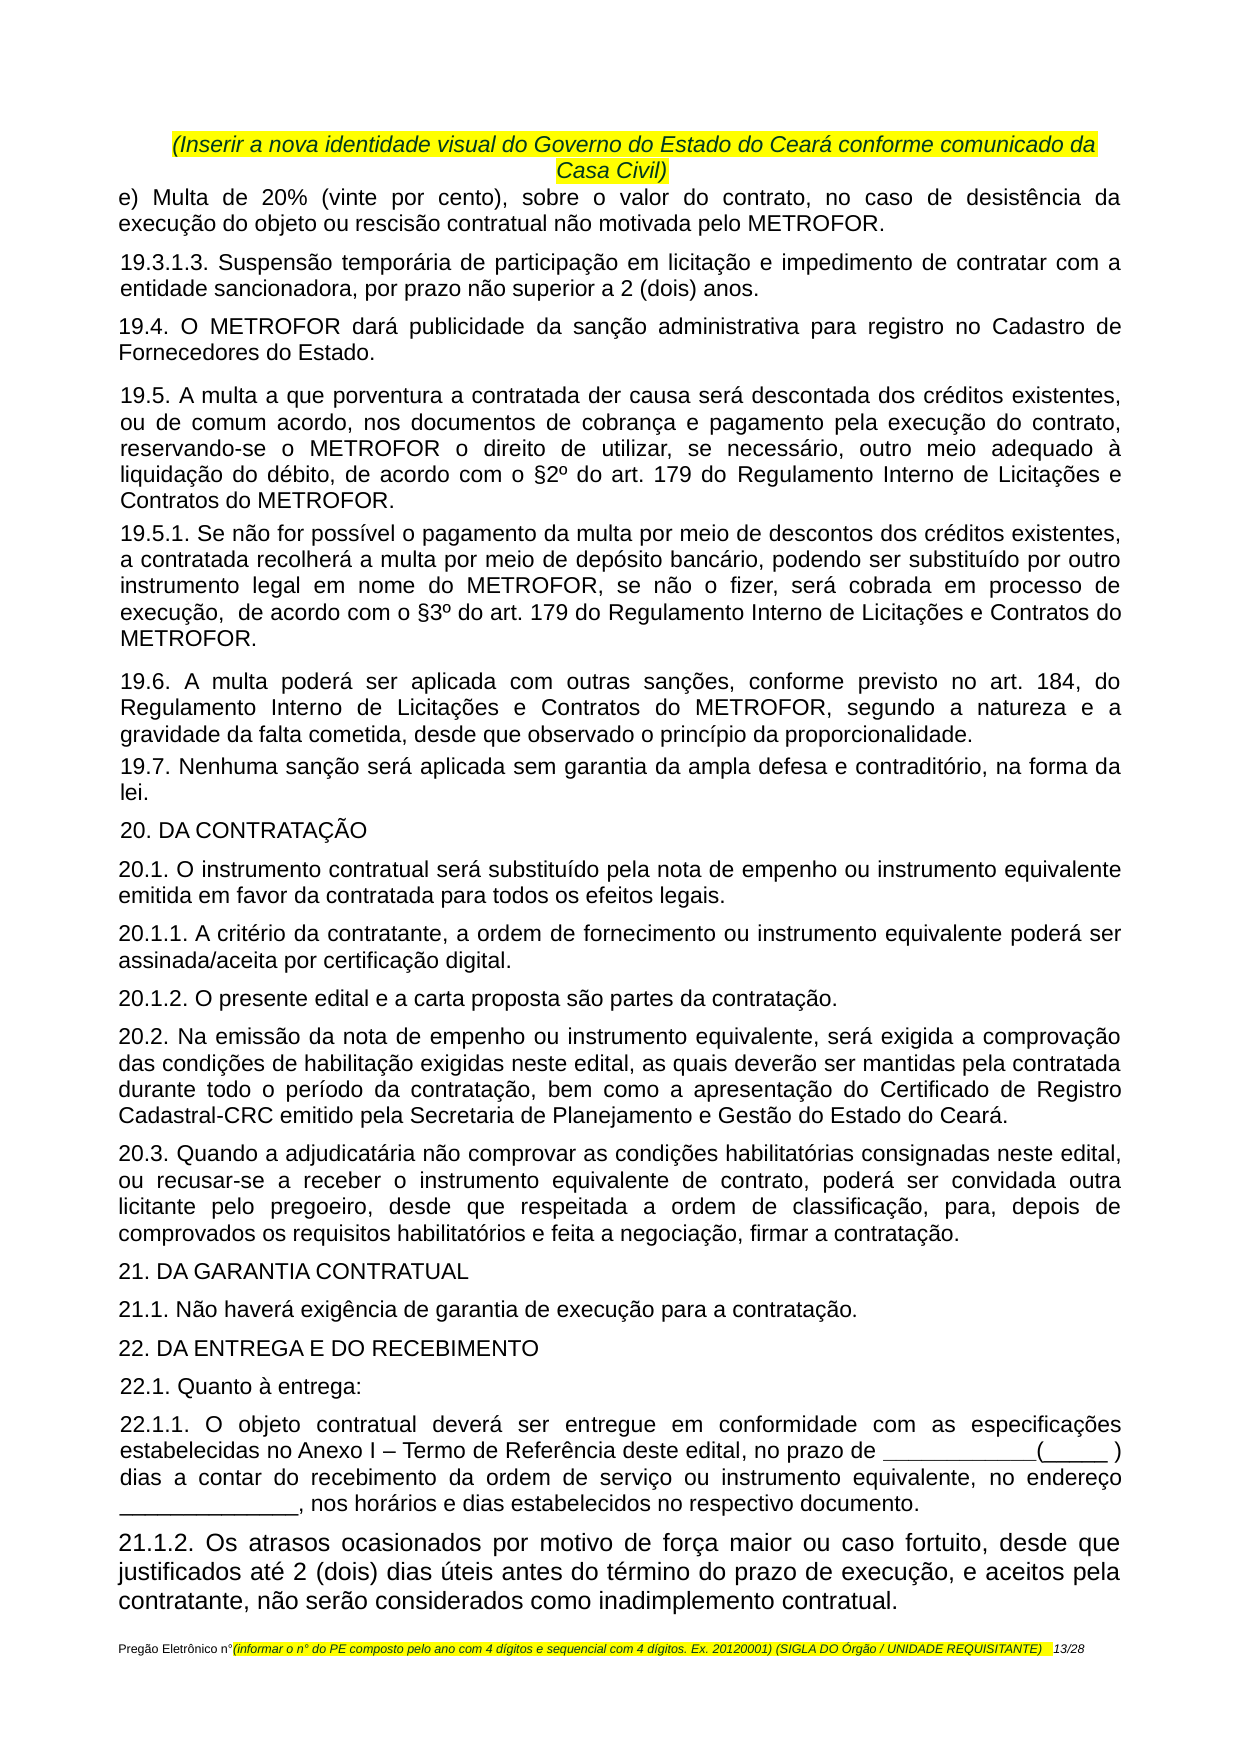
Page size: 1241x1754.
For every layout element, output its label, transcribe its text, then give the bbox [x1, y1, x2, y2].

text 20. DA CONTRATAÇÃO [120, 817, 1122, 844]
text 20.2. Na emissão da nota de empenho ou instrumento equivalente, será exigida a comprovação das condições de habilitação exigidas neste edital, as quais deverão ser mantidas pela contratada durante todo o período da contratação, bem como a apresentação do Certificado de Registro Cadastral-CRC emitido pela Secretaria de Planejamento e Gestão do Estado do Ceará. [118, 1023, 1122, 1128]
text 22. DA ENTREGA E DO RECEBIMENTO [118, 1335, 1122, 1361]
text 22.1. Quanto à entrega: [119, 1373, 1122, 1399]
text 19.4. O METROFOR dará publicidade da sanção administrativa para registro no Cadastro de Fornecedores do Estado. [118, 313, 1122, 366]
text 19.6. A multa poderá ser aplicada com outras sanções, conforme previsto no art. 184, do Regulamento Interno de Licitações e Contratos do METROFOR, segundo a natureza e a gravidade da falta cometida, desde que observado o princípio da proporcionalidade. [120, 668, 1122, 747]
text 19.5. A multa a que porventura a contratada der causa será descontada dos créditos existentes, ou de comum acordo, nos documentos de cobrança e pagamento pela execução do contrato, reservando-se o METROFOR o direito de utilizar, se necessário, outro meio adequado à liquidação do débito, de acordo com o §2º do art. 179 do Regulamento Interno de Licitações e Contratos do METROFOR. [120, 382, 1122, 514]
text 20.1. O instrumento contratual será substituído pela nota de empenho ou instrumento equivalente emitida em favor da contratada para todos os efeitos legais. [118, 856, 1122, 908]
text 19.3.1.3. Suspensão temporária de participação em licitação e impedimento de contratar com a entidade sancionadora, por prazo não superior a 2 (dois) anos. [120, 248, 1122, 301]
text 22.1.1. O objeto contratual deverá ser entregue em conformidade com as especificações estabelecidas no Anexo I – Termo de Referência deste edital, no prazo de ____________(_____ ) dias a contar do recebimento da ordem de serviço ou instrumento equivalente, no endereço ______________, nos horários e dias estabelecidos no respectivo documento. [119, 1411, 1122, 1517]
text e) Multa de 20% (vinte por cento), sobre o valor do contrato, no caso de desistência da execução do objeto ou rescisão contratual não motivada pelo METROFOR. [118, 184, 1122, 237]
text 19.5.1. Se não for possível o pagamento da multa por meio de descontos dos créditos existentes, a contratada recolherá a multa por meio de depósito bancário, podendo ser substituído por outro instrumento legal em nome do METROFOR, se não o fizer, será cobrada em processo de execução, de acordo com o §3º do art. 179 do Regulamento Interno de Licitações e Contratos do METROFOR. [120, 520, 1122, 652]
text 21.1.2. Os atrasos ocasionados por motivo de força maior ou caso fortuito, desde que justificados até 2 (dois) dias úteis antes do término do prazo de execução, e aceitos pela contratante, não serão considerados como inadimplemento contratual. [118, 1528, 1122, 1615]
text 20.3. Quando a adjudicatária não comprovar as condições habilitatórias consignadas neste edital, ou recusar-se a receber o instrumento equivalente de contrato, poderá ser convidada outra licitante pelo pregoeiro, desde que respeitada a ordem de classificação, para, depois de comprovados os requisitos habilitatórios e feita a negociação, firmar a contratação. [118, 1140, 1122, 1246]
text 21.1. Não haverá exigência de garantia de execução para a contratação. [118, 1296, 1123, 1323]
text 20.1.2. O presente edital e a carta proposta são partes da contratação. [118, 985, 1122, 1011]
text 21. DA GARANTIA CONTRATUAL [118, 1258, 1123, 1284]
text 20.1.1. A critério da contratante, a ordem de fornecimento ou instrumento equivalente poderá ser assinada/aceita por certificação digital. [118, 920, 1122, 973]
text 19.7. Nenhuma sanção será aplicada sem garantia da ampla defesa e contraditório, na forma da lei. [120, 753, 1122, 806]
